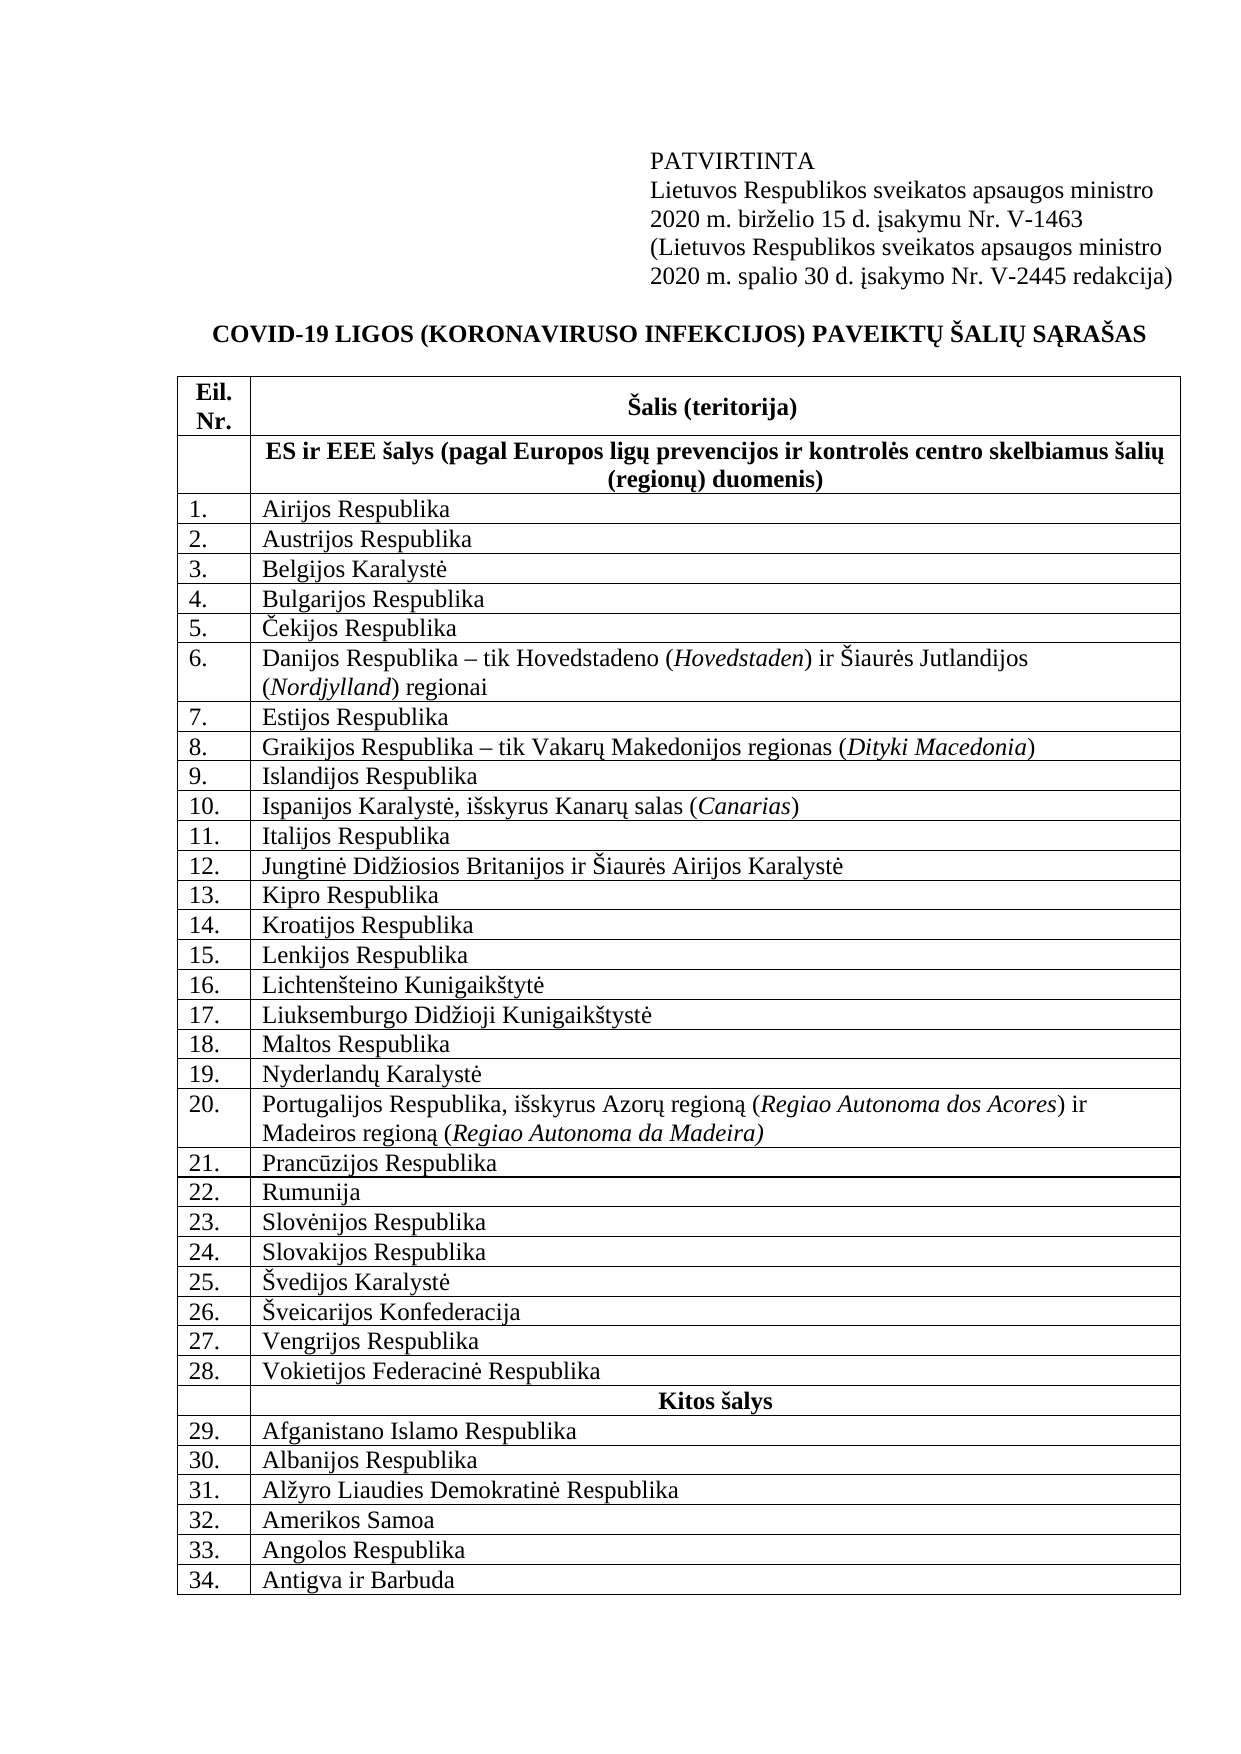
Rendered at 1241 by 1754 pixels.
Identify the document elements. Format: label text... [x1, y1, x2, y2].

table_cell 22. [178, 1178, 250, 1206]
table_cell 2. [178, 524, 250, 553]
table_cell Kitos šalys [251, 1386, 1180, 1415]
table_cell 1. [178, 494, 250, 523]
table_cell Antigva ir Barbuda [251, 1565, 1180, 1593]
table_cell Bulgarijos Respublika [251, 584, 1180, 612]
table_cell 34. [178, 1565, 250, 1593]
table_cell 8. [178, 732, 250, 760]
table_cell 11. [178, 821, 250, 850]
table_cell 27. [178, 1326, 250, 1355]
table_cell Angolos Respublika [251, 1535, 1180, 1564]
table_cell 32. [178, 1505, 250, 1534]
table_cell 31. [178, 1475, 250, 1504]
table_cell Liuksemburgo Didžioji Kunigaikštystė [251, 1000, 1180, 1028]
table_cell Kipro Respublika [251, 881, 1180, 909]
table_cell Jungtinė Didžiosios Britanijos ir Šiaurės Airijos Karalystė [251, 851, 1180, 879]
text Lietuvos Respublikos sveikatos apsaugos ministro [650, 175, 1181, 204]
table_cell 20. [178, 1089, 250, 1147]
table_header Eil. Nr. [178, 377, 250, 435]
table_cell Slovakijos Respublika [251, 1237, 1180, 1266]
table_cell Lenkijos Respublika [251, 940, 1180, 969]
table_cell Nyderlandų Karalystė [251, 1059, 1180, 1088]
table_cell Graikijos Respublika – tik Vakarų Makedonijos regionas (Dityki Macedonia) [251, 732, 1180, 760]
table_cell 5. [178, 614, 250, 642]
table_cell Danijos Respublika – tik Hovedstadeno (Hovedstaden) ir Šiaurės Jutlandijos (Nordjylland) regionai [251, 643, 1180, 701]
table_cell Švedijos Karalystė [251, 1267, 1180, 1296]
text 2020 m. birželio 15 d. įsakymu Nr. V-1463 [650, 204, 1181, 232]
table_cell Rumunija [251, 1178, 1180, 1206]
table_cell 26. [178, 1297, 250, 1325]
table_cell 30. [178, 1446, 250, 1474]
table_cell Vokietijos Federacinė Respublika [251, 1356, 1180, 1385]
table_cell Amerikos Samoa [251, 1505, 1180, 1534]
table_cell 12. [178, 851, 250, 879]
table_cell Islandijos Respublika [251, 761, 1180, 790]
table_cell Slovėnijos Respublika [251, 1207, 1180, 1236]
table_cell 6. [178, 643, 250, 701]
table_cell Maltos Respublika [251, 1030, 1180, 1058]
table_cell ES ir EEE šalys (pagal Europos ligų prevencijos ir kontrolės centro skelbiamus šalių (regionų) duomenis) [251, 436, 1180, 493]
table_cell 23. [178, 1207, 250, 1236]
table_cell 16. [178, 970, 250, 999]
table_cell 19. [178, 1059, 250, 1088]
table_cell Estijos Respublika [251, 702, 1180, 731]
table_cell Airijos Respublika [251, 494, 1180, 523]
text (Lietuvos Respublikos sveikatos apsaugos ministro [650, 232, 1181, 261]
text COVID-19 ligos (koronaviruso infekcijos) paveiktų šalių sąrašas [177, 319, 1181, 347]
text 2020 m. spalio 30 d. įsakymo Nr. V-2445 redakcija) [650, 261, 1181, 290]
table_cell 9. [178, 761, 250, 790]
table_cell 14. [178, 910, 250, 939]
table_cell 18. [178, 1030, 250, 1058]
table_cell 33. [178, 1535, 250, 1564]
table_cell Čekijos Respublika [251, 614, 1180, 642]
table_cell Prancūzijos Respublika [251, 1148, 1180, 1176]
table_cell 25. [178, 1267, 250, 1296]
table_cell 15. [178, 940, 250, 969]
table_cell 10. [178, 791, 250, 820]
table_cell Ispanijos Karalystė, išskyrus Kanarų salas (Canarias) [251, 791, 1180, 820]
table_header Šalis (teritorija) [251, 377, 1180, 435]
table_cell 24. [178, 1237, 250, 1266]
table_cell 21. [178, 1148, 250, 1176]
table_cell 7. [178, 702, 250, 731]
table_cell [178, 436, 250, 493]
table_cell Austrijos Respublika [251, 524, 1180, 553]
table_cell 17. [178, 1000, 250, 1028]
table_cell Alžyro Liaudies Demokratinė Respublika [251, 1475, 1180, 1504]
table_cell Afganistano Islamo Respublika [251, 1416, 1180, 1444]
table_cell Belgijos Karalystė [251, 554, 1180, 583]
table_cell 28. [178, 1356, 250, 1385]
table_cell Italijos Respublika [251, 821, 1180, 850]
table_cell 13. [178, 881, 250, 909]
table_cell 29. [178, 1416, 250, 1444]
table_cell Portugalijos Respublika, išskyrus Azorų regioną (Regiao Autonoma dos Acores) ir Madeiros regioną (Regiao Autonoma da Madeira) [251, 1089, 1180, 1147]
table_cell Albanijos Respublika [251, 1446, 1180, 1474]
table_cell 4. [178, 584, 250, 612]
table_cell Šveicarijos Konfederacija [251, 1297, 1180, 1325]
table_cell [178, 1386, 250, 1415]
table_cell Vengrijos Respublika [251, 1326, 1180, 1355]
text PATVIRTINTA [650, 146, 1181, 175]
table_cell Lichtenšteino Kunigaikštytė [251, 970, 1180, 999]
table_cell Kroatijos Respublika [251, 910, 1180, 939]
table_cell 3. [178, 554, 250, 583]
